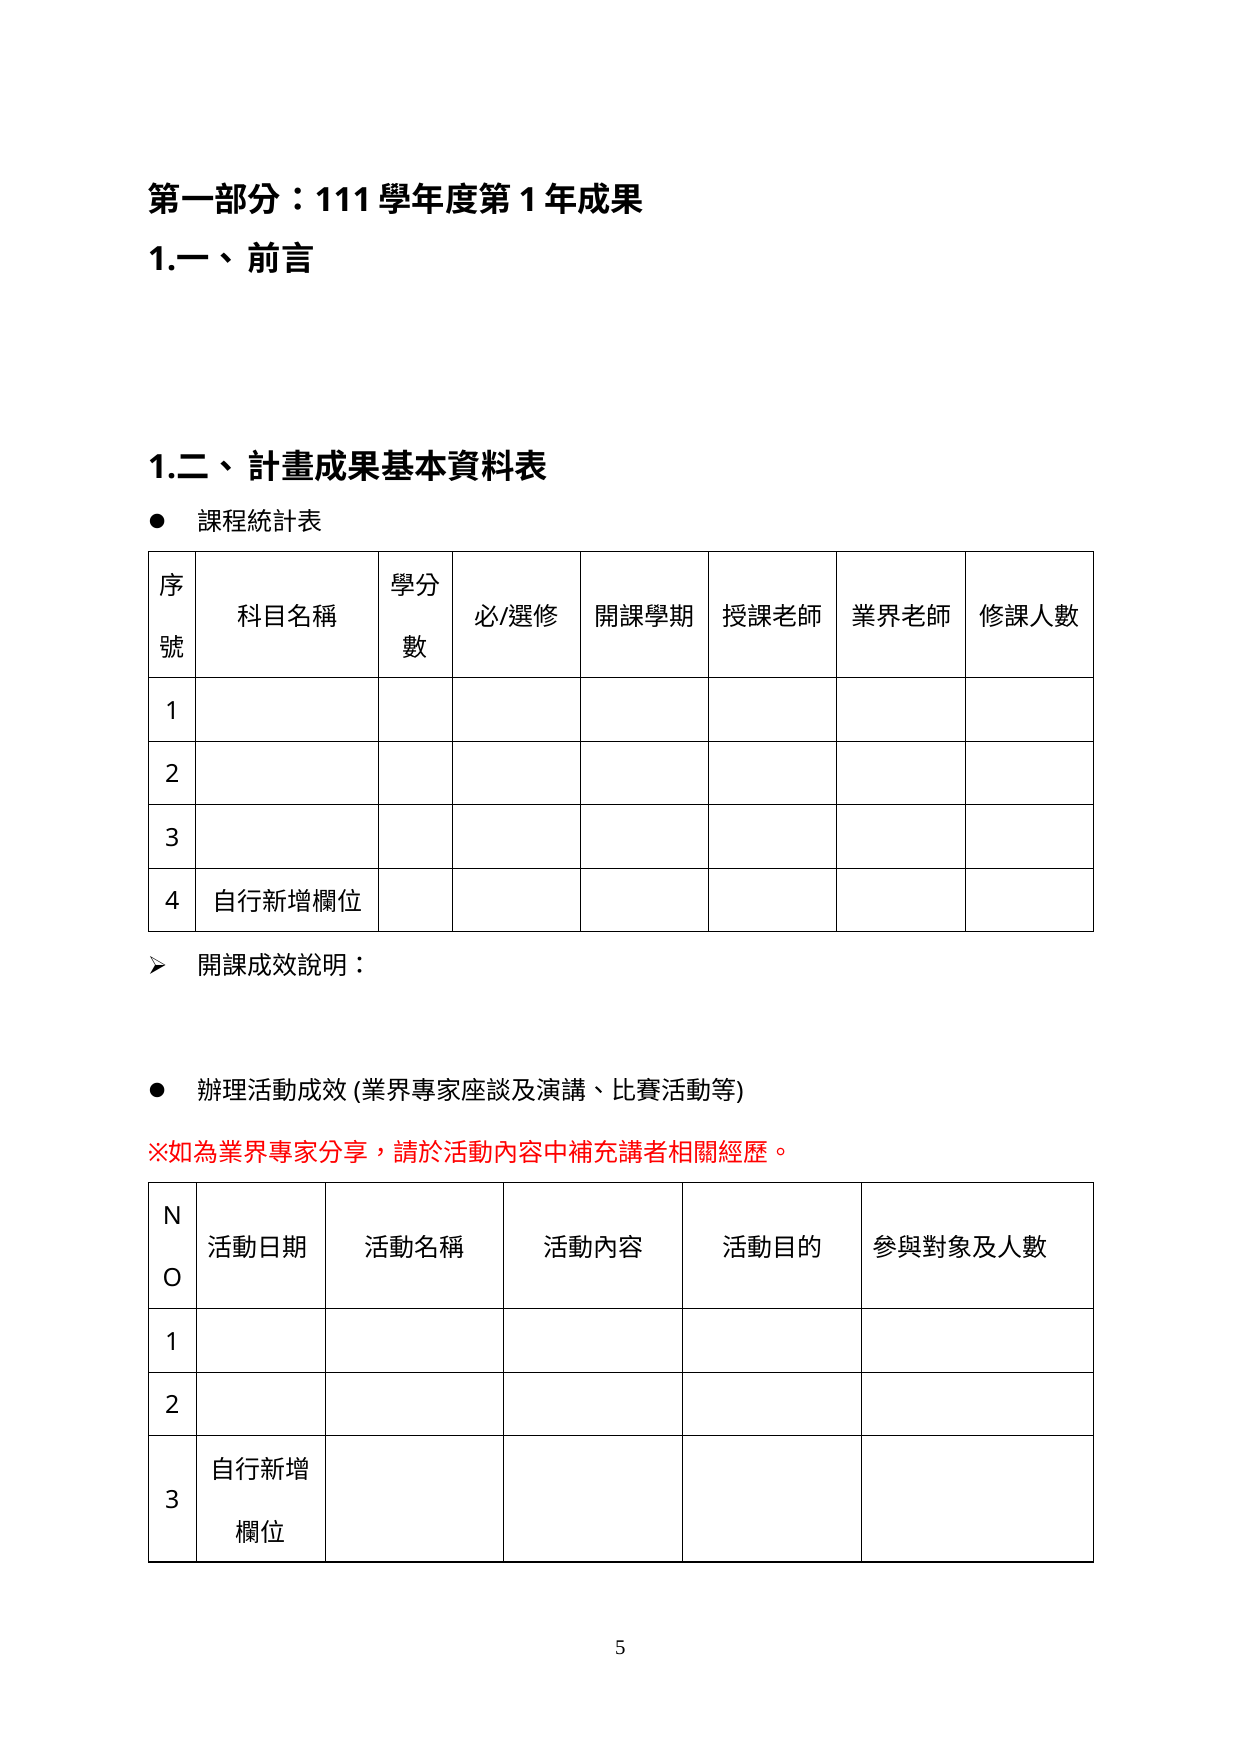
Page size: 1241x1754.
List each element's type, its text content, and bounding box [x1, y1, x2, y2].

table_header 修課人數 [966, 552, 1093, 677]
table_cell 3 [149, 1436, 196, 1561]
table_header 活動名稱 [326, 1183, 503, 1308]
table_header 必/選修 [453, 552, 580, 677]
table_cell [709, 805, 836, 868]
table_cell [581, 742, 708, 804]
table_cell [379, 742, 452, 804]
table_cell 2 [149, 1373, 196, 1435]
table_cell [326, 1309, 503, 1372]
table_header 業界老師 [837, 552, 965, 677]
table_cell [379, 678, 452, 741]
table_cell [837, 678, 965, 741]
table_header 開課學期 [581, 552, 708, 677]
table_cell [862, 1373, 1093, 1435]
table_cell [326, 1373, 503, 1435]
list 辦理活動成效 (業界專家座談及演講、比賽活動等) [148, 1057, 1092, 1120]
table_cell [453, 678, 580, 741]
table_cell [837, 742, 965, 804]
table_cell [581, 678, 708, 741]
table_cell [709, 869, 836, 931]
table_cell [966, 742, 1093, 804]
table_cell 1 [149, 678, 195, 741]
list 第一部分：111學年度第1年成果 [148, 166, 1092, 228]
table_cell [862, 1309, 1093, 1372]
table_cell [196, 678, 378, 741]
table_cell 自行新增欄位 [196, 869, 378, 931]
table_cell [709, 742, 836, 804]
table_cell [966, 805, 1093, 868]
table_header 參與對象及人數 [862, 1183, 1093, 1308]
table_cell [504, 1373, 682, 1435]
table_cell [326, 1436, 503, 1561]
table_cell [966, 678, 1093, 741]
table_header 活動日期 [197, 1183, 325, 1308]
table_cell [709, 678, 836, 741]
table_header 學分數 [379, 552, 452, 677]
table_cell [504, 1436, 682, 1561]
table_cell [453, 869, 580, 931]
table_header 授課老師 [709, 552, 836, 677]
table_cell [197, 1373, 325, 1435]
table_cell [196, 805, 378, 868]
text ※如為業界專家分享，請於活動內容中補充講者相關經歷。 [148, 1120, 1092, 1182]
list 課程統計表 [148, 488, 1092, 551]
table_header NO [149, 1183, 196, 1308]
table_cell [504, 1309, 682, 1372]
table_cell 3 [149, 805, 195, 868]
table_cell [453, 805, 580, 868]
table_cell 自行新增欄位 [197, 1436, 325, 1561]
table_cell [683, 1436, 861, 1561]
table_cell [683, 1309, 861, 1372]
table_cell [966, 869, 1093, 931]
table_header 活動目的 [683, 1183, 861, 1308]
list 開課成效說明： [148, 932, 1092, 995]
table_cell [197, 1309, 325, 1372]
table_cell [581, 869, 708, 931]
table_cell [379, 805, 452, 868]
table_cell [862, 1436, 1093, 1561]
table_cell [683, 1373, 861, 1435]
table_cell 1 [149, 1309, 196, 1372]
table_cell [837, 805, 965, 868]
table_header 科目名稱 [196, 552, 378, 677]
table_header 活動內容 [504, 1183, 682, 1308]
table_cell 2 [149, 742, 195, 804]
table_cell [581, 805, 708, 868]
table_cell 4 [149, 869, 195, 931]
table_cell [453, 742, 580, 804]
table_cell [837, 869, 965, 931]
table_cell [379, 869, 452, 931]
list 前言 [148, 228, 1092, 280]
table_cell [196, 742, 378, 804]
table_header 序號 [149, 552, 195, 677]
list 計畫成果基本資料表 [148, 436, 1092, 488]
